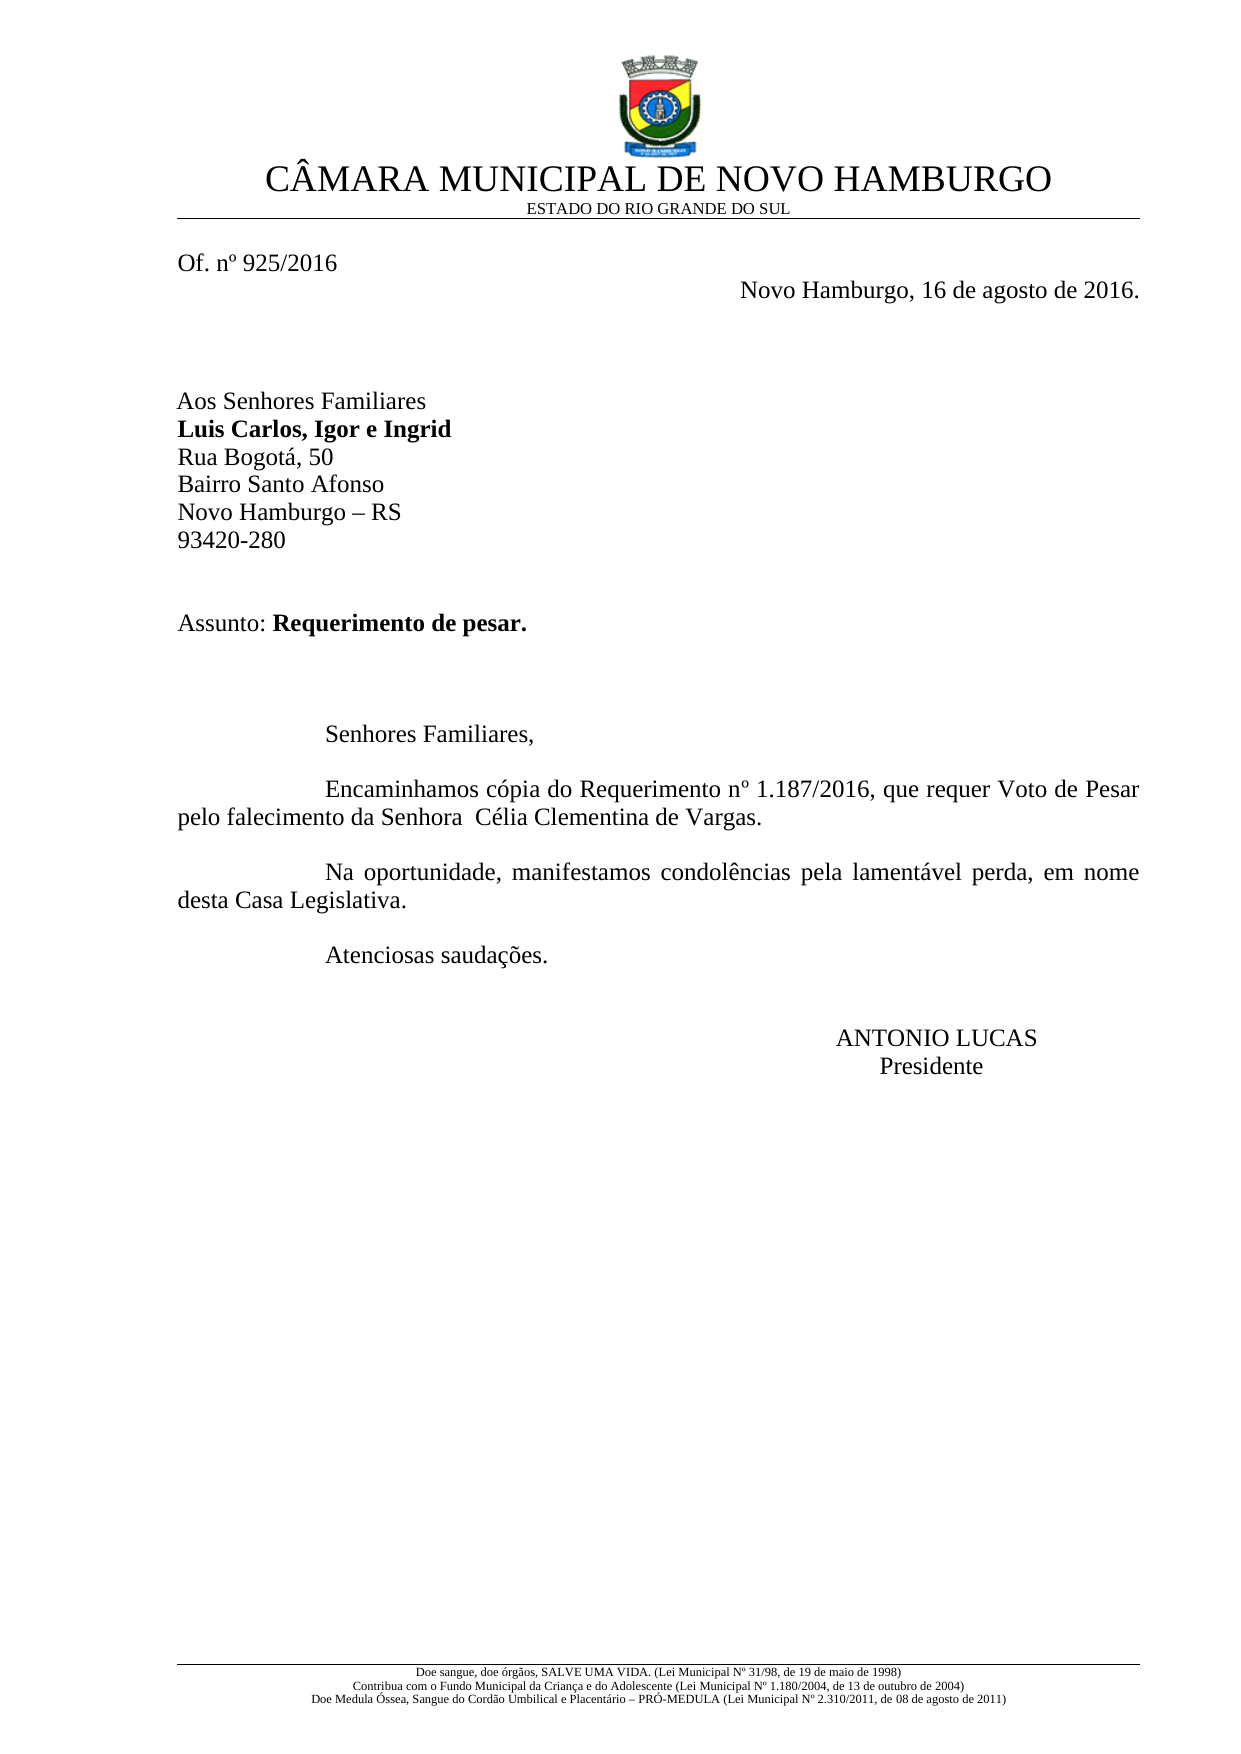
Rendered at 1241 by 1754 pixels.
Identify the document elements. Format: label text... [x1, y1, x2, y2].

text Luis Carlos, Igor e Ingrid [177, 415, 1140, 443]
text 93420-280 [177, 526, 1140, 553]
text Rua Bogotá, 50 [177, 443, 1140, 470]
text Of. nº 925/2016 [177, 249, 1140, 276]
text ANTONIO LUCAS [179, 1024, 1140, 1052]
text Atenciosas saudações. [177, 941, 1140, 969]
text Bairro Santo Afonso [177, 470, 1140, 498]
text Novo Hamburgo – RS [177, 498, 1140, 526]
text Novo Hamburgo, 16 de agosto de 2016. [177, 276, 1140, 304]
text Assunto: Requerimento de pesar. [177, 609, 1140, 637]
text Senhores Familiares, [177, 720, 1140, 747]
picture [612, 47, 705, 163]
text Aos Senhores Familiares [176, 387, 1140, 415]
text Na oportunidade, manifestamos condolências pela lamentável perda, em nome desta Casa Legislativa. [177, 858, 1140, 914]
text Encaminhamos cópia do Requerimento nº 1.187/2016, que requer Voto de Pesar pelo falecimento da Senhora Célia Clementina de Vargas. [177, 775, 1140, 831]
text Presidente [179, 1052, 1140, 1080]
